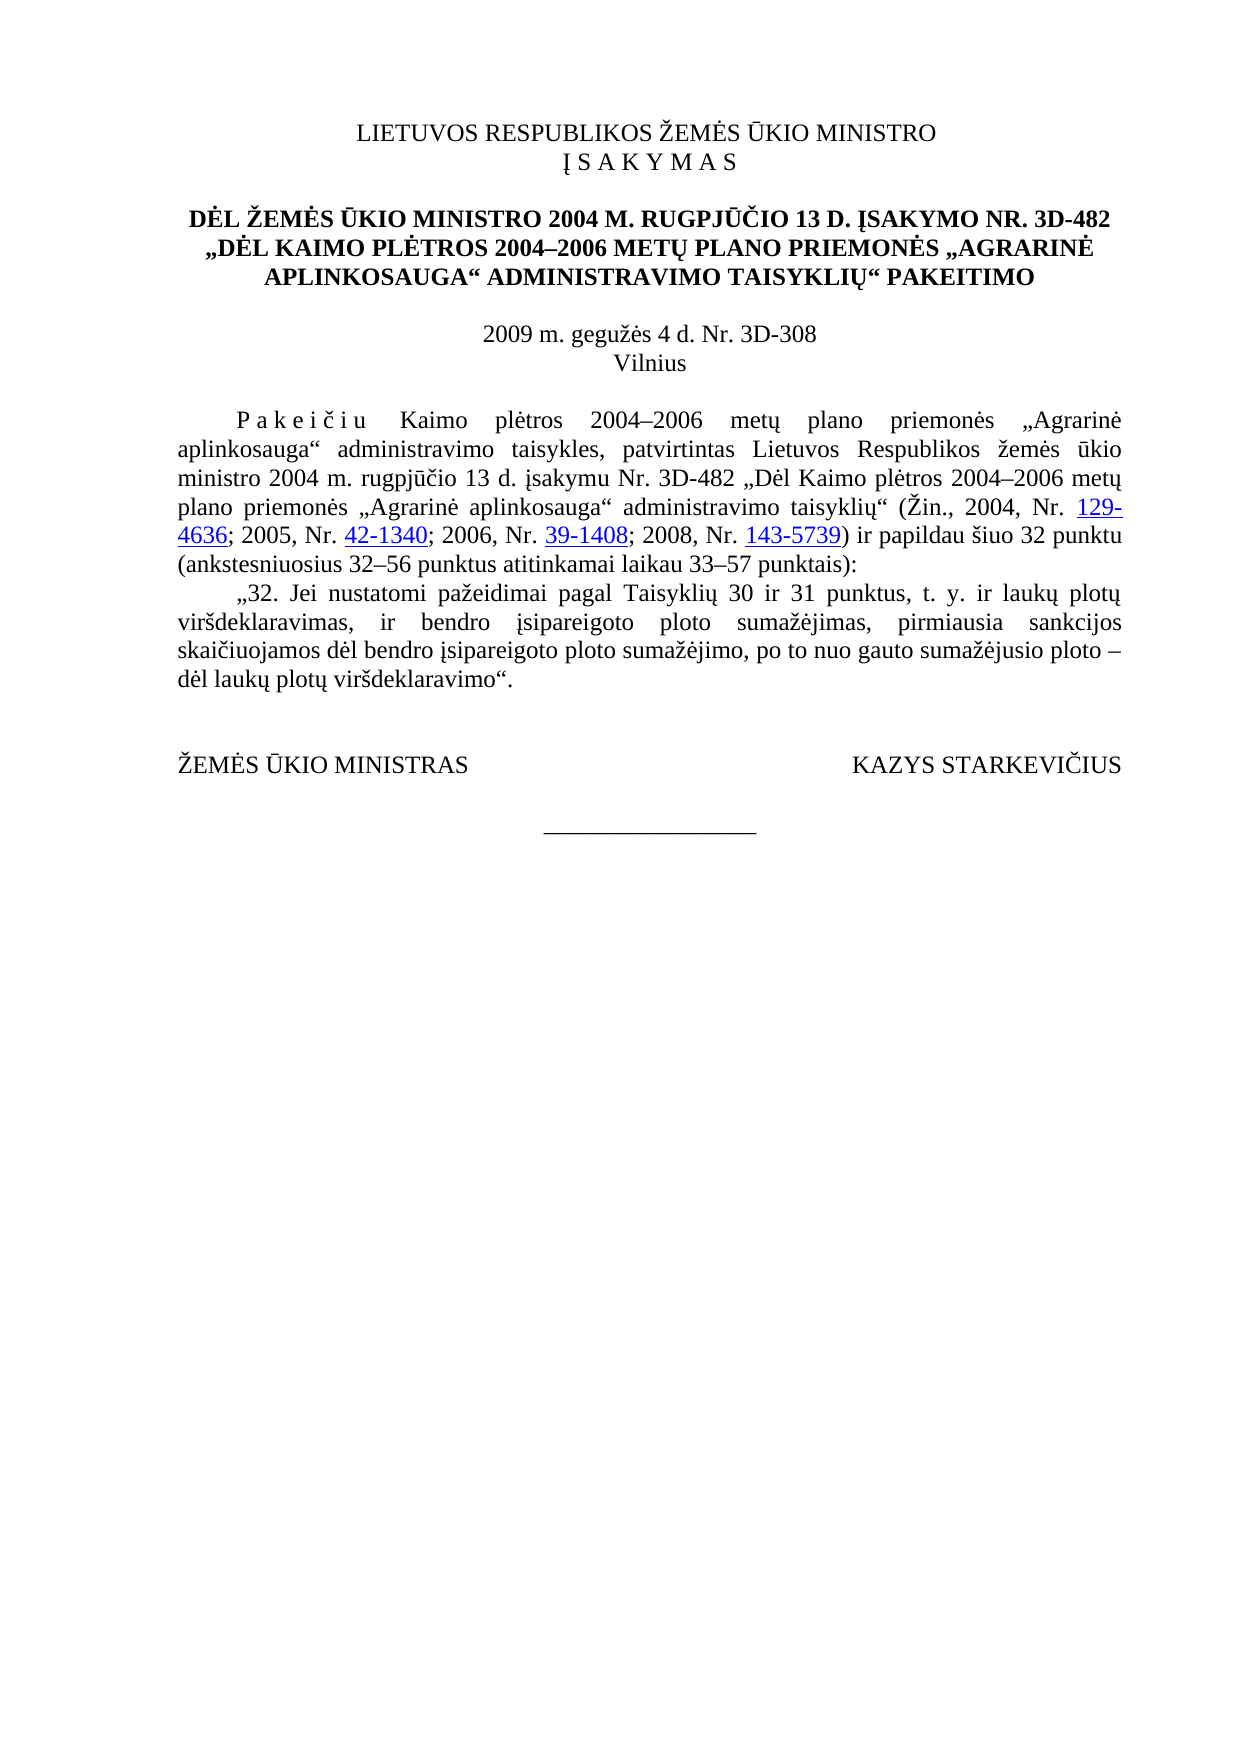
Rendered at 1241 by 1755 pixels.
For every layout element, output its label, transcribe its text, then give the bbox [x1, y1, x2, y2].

text Pakeičiu Kaimo plėtros 2004–2006 metų plano priemonės „Agrarinė aplinkosauga“ administravimo taisykles, patvirtintas Lietuvos Respublikos žemės ūkio ministro 2004 m. rugpjūčio 13 d. įsakymu Nr. 3D-482 „Dėl Kaimo plėtros 2004–2006 metų plano priemonės „Agrarinė aplinkosauga“ administravimo taisyklių“ (Žin., 2004, Nr. 129-4636; 2005, Nr. 42-1340; 2006, Nr. 39-1408; 2008, Nr. 143-5739) ir papildau šiuo 32 punktu (ankstesniuosius 32–56 punktus atitinkamai laikau 33–57 punktais): [177, 406, 1122, 578]
text „32. Jei nustatomi pažeidimai pagal Taisyklių 30 ir 31 punktus, t. y. ir laukų plotų viršdeklaravimas, ir bendro įsipareigoto ploto sumažėjimas, pirmiausia sankcijos skaičiuojamos dėl bendro įsipareigoto ploto sumažėjimo, po to nuo gauto sumažėjusio ploto – dėl laukų plotų viršdeklaravimo“. [177, 578, 1122, 693]
text 2009 m. gegužės 4 d. Nr. 3D-308 [177, 319, 1122, 348]
text _________________ [177, 808, 1122, 837]
text ĮSAKYMAS [177, 147, 1122, 176]
text LIETUVOS RESPUBLIKOS ŽEMĖS ŪKIO MINISTRO [177, 118, 1122, 147]
text Vilnius [177, 348, 1122, 377]
text DĖL ŽEMĖS ŪKIO MINISTRO 2004 M. RUGPJŪČIO 13 D. ĮSAKYMO NR. 3D-482 „DĖL KAIMO PLĖTROS 2004–2006 METŲ PLANO PRIEMONĖS „AGRARINĖ APLINKOSAUGA“ ADMINISTRAVIMO TAISYKLIŲ“ PAKEITIMO [177, 204, 1122, 291]
text ŽEMĖS ŪKIO MINISTRAS KAZYS STARKEVIČIUS [177, 751, 1122, 779]
